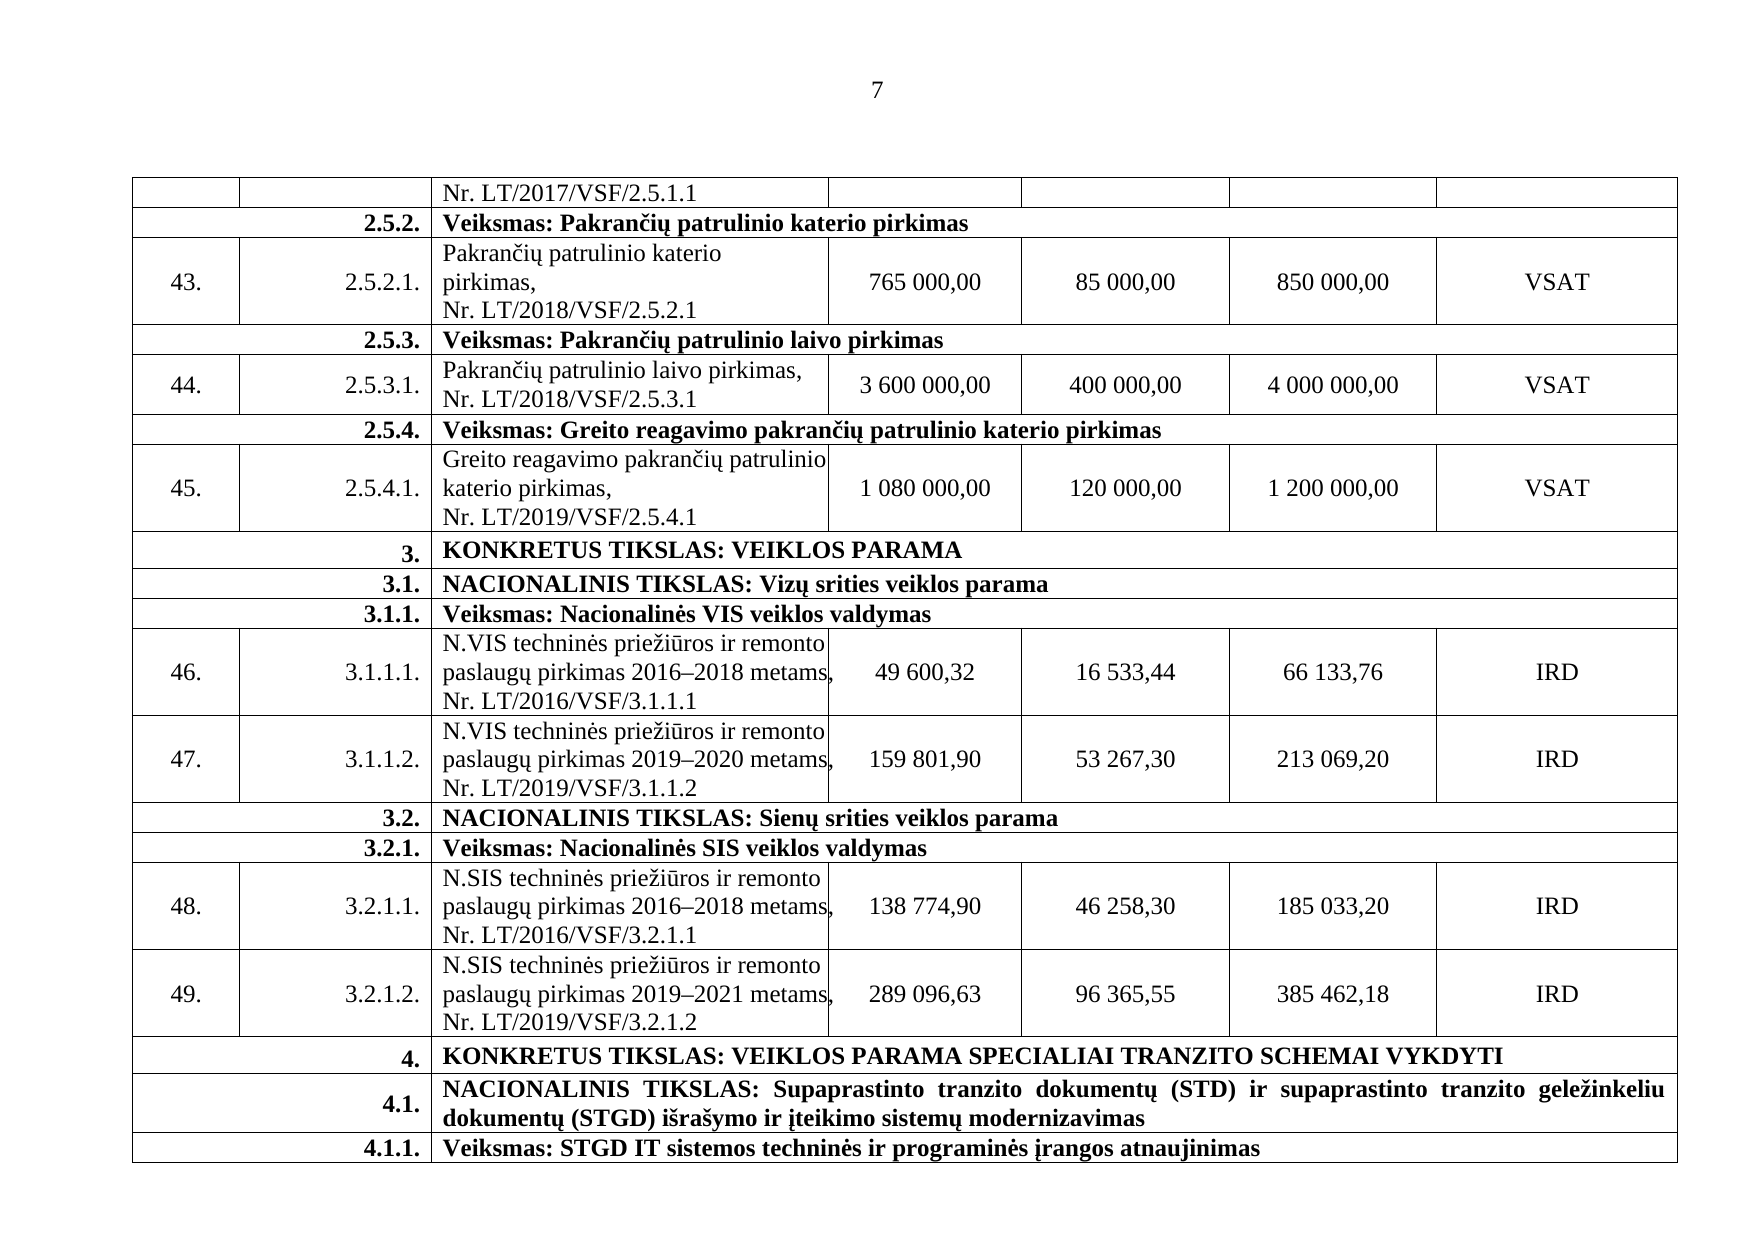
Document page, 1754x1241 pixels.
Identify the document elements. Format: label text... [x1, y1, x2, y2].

table_cell 3.2.1. [133, 833, 431, 862]
table_cell N.VIS techninės priežiūros ir remonto paslaugų pirkimas 2016–2018 metams, Nr. LT/2016/VSF/3.1.1.1 [432, 629, 828, 715]
table_cell IRD [1437, 863, 1677, 949]
table_cell 3.2.1.1. [240, 863, 431, 949]
table_cell [133, 178, 239, 207]
table_cell 4. [133, 1037, 431, 1073]
table_cell 185 033,20 [1230, 863, 1436, 949]
table_cell Veiksmas: Nacionalinės VIS veiklos valdymas [432, 599, 1677, 627]
table_cell 385 462,18 [1230, 950, 1436, 1036]
table_cell Veiksmas: Pakrančių patrulinio laivo pirkimas [432, 325, 1677, 354]
table_cell 2.5.4.1. [240, 445, 431, 531]
table_cell Veiksmas: STGD IT sistemos techninės ir programinės įrangos atnaujinimas [432, 1133, 1677, 1162]
table_cell 47. [133, 716, 239, 802]
table_cell 66 133,76 [1230, 629, 1436, 715]
table_cell [1022, 178, 1229, 207]
table_cell 289 096,63 [829, 950, 1021, 1036]
table_cell [1230, 178, 1436, 207]
table_cell 16 533,44 [1022, 629, 1229, 715]
table_cell Nr. LT/2017/VSF/2.5.1.1 [432, 178, 828, 207]
table_cell 4.1. [133, 1074, 431, 1132]
table_cell VSAT [1437, 445, 1677, 531]
table_cell 2.5.3. [133, 325, 431, 354]
table_cell 48. [133, 863, 239, 949]
table_cell 2.5.2. [133, 208, 431, 237]
table_cell 850 000,00 [1230, 238, 1436, 324]
table_cell 3.2.1.2. [240, 950, 431, 1036]
table_cell Veiksmas: Nacionalinės SIS veiklos valdymas [432, 833, 1677, 862]
table_cell Veiksmas: Pakrančių patrulinio katerio pirkimas [432, 208, 1677, 237]
table_cell 3.1.1. [133, 599, 431, 627]
table_cell 2.5.2.1. [240, 238, 431, 324]
table_cell 138 774,90 [829, 863, 1021, 949]
table_cell [1437, 178, 1677, 207]
table_cell 45. [133, 445, 239, 531]
table_cell N.SIS techninės priežiūros ir remonto paslaugų pirkimas 2019–2021 metams, Nr. LT/2019/VSF/3.2.1.2 [432, 950, 828, 1036]
table_cell 3.2. [133, 803, 431, 832]
table_cell IRD [1437, 716, 1677, 802]
table_cell Veiksmas: Greito reagavimo pakrančių patrulinio katerio pirkimas [432, 415, 1677, 443]
table_cell 46. [133, 629, 239, 715]
table_cell Pakrančių patrulinio laivo pirkimas, Nr. LT/2018/VSF/2.5.3.1 [432, 355, 828, 414]
table_cell 765 000,00 [829, 238, 1021, 324]
table_cell 1 080 000,00 [829, 445, 1021, 531]
table_cell VSAT [1437, 238, 1677, 324]
table_cell 2.5.3.1. [240, 355, 431, 414]
table_cell 53 267,30 [1022, 716, 1229, 802]
table_cell [829, 178, 1021, 207]
table_cell 4.1.1. [133, 1133, 431, 1162]
table_cell Pakrančių patrulinio katerio pirkimas, Nr. LT/2018/VSF/2.5.2.1 [432, 238, 828, 324]
table_cell NACIONALINIS TIKSLAS: Sienų srities veiklos parama [432, 803, 1677, 832]
table_cell 400 000,00 [1022, 355, 1229, 414]
table_cell 120 000,00 [1022, 445, 1229, 531]
table_cell 1 200 000,00 [1230, 445, 1436, 531]
table_cell 4 000 000,00 [1230, 355, 1436, 414]
table_cell KONKRETUS TIKSLAS: VEIKLOS PARAMA SPECIALIAI TRANZITO SCHEMAI VYKDYTI [432, 1037, 1677, 1073]
table_cell 46 258,30 [1022, 863, 1229, 949]
table_cell 3.1. [133, 569, 431, 598]
table_cell VSAT [1437, 355, 1677, 414]
table_cell 43. [133, 238, 239, 324]
table_cell 159 801,90 [829, 716, 1021, 802]
table_cell IRD [1437, 950, 1677, 1036]
table_cell Greito reagavimo pakrančių patrulinio katerio pirkimas, Nr. LT/2019/VSF/2.5.4.1 [432, 445, 828, 531]
table_cell IRD [1437, 629, 1677, 715]
table_cell N.SIS techninės priežiūros ir remonto paslaugų pirkimas 2016–2018 metams, Nr. LT/2016/VSF/3.2.1.1 [432, 863, 828, 949]
table_cell N.VIS techninės priežiūros ir remonto paslaugų pirkimas 2019–2020 metams, Nr. LT/2019/VSF/3.1.1.2 [432, 716, 828, 802]
table_cell KONKRETUS TIKSLAS: VEIKLOS PARAMA [432, 532, 1677, 568]
table_cell [240, 178, 431, 207]
table_cell 3. [133, 532, 431, 568]
table_cell 96 365,55 [1022, 950, 1229, 1036]
table_cell 85 000,00 [1022, 238, 1229, 324]
table_cell NACIONALINIS TIKSLAS: Supaprastinto tranzito dokumentų (STD) ir supaprastinto tranzito geležinkeliu dokumentų (STGD) išrašymo ir įteikimo sistemų modernizavimas [432, 1074, 1677, 1132]
table_cell 3.1.1.1. [240, 629, 431, 715]
table_cell 3 600 000,00 [829, 355, 1021, 414]
table_cell NACIONALINIS TIKSLAS: Vizų srities veiklos parama [432, 569, 1677, 598]
table_cell 49. [133, 950, 239, 1036]
table_cell 3.1.1.2. [240, 716, 431, 802]
table_cell 49 600,32 [829, 629, 1021, 715]
table_cell 2.5.4. [133, 415, 431, 443]
table_cell 213 069,20 [1230, 716, 1436, 802]
table_cell 44. [133, 355, 239, 414]
